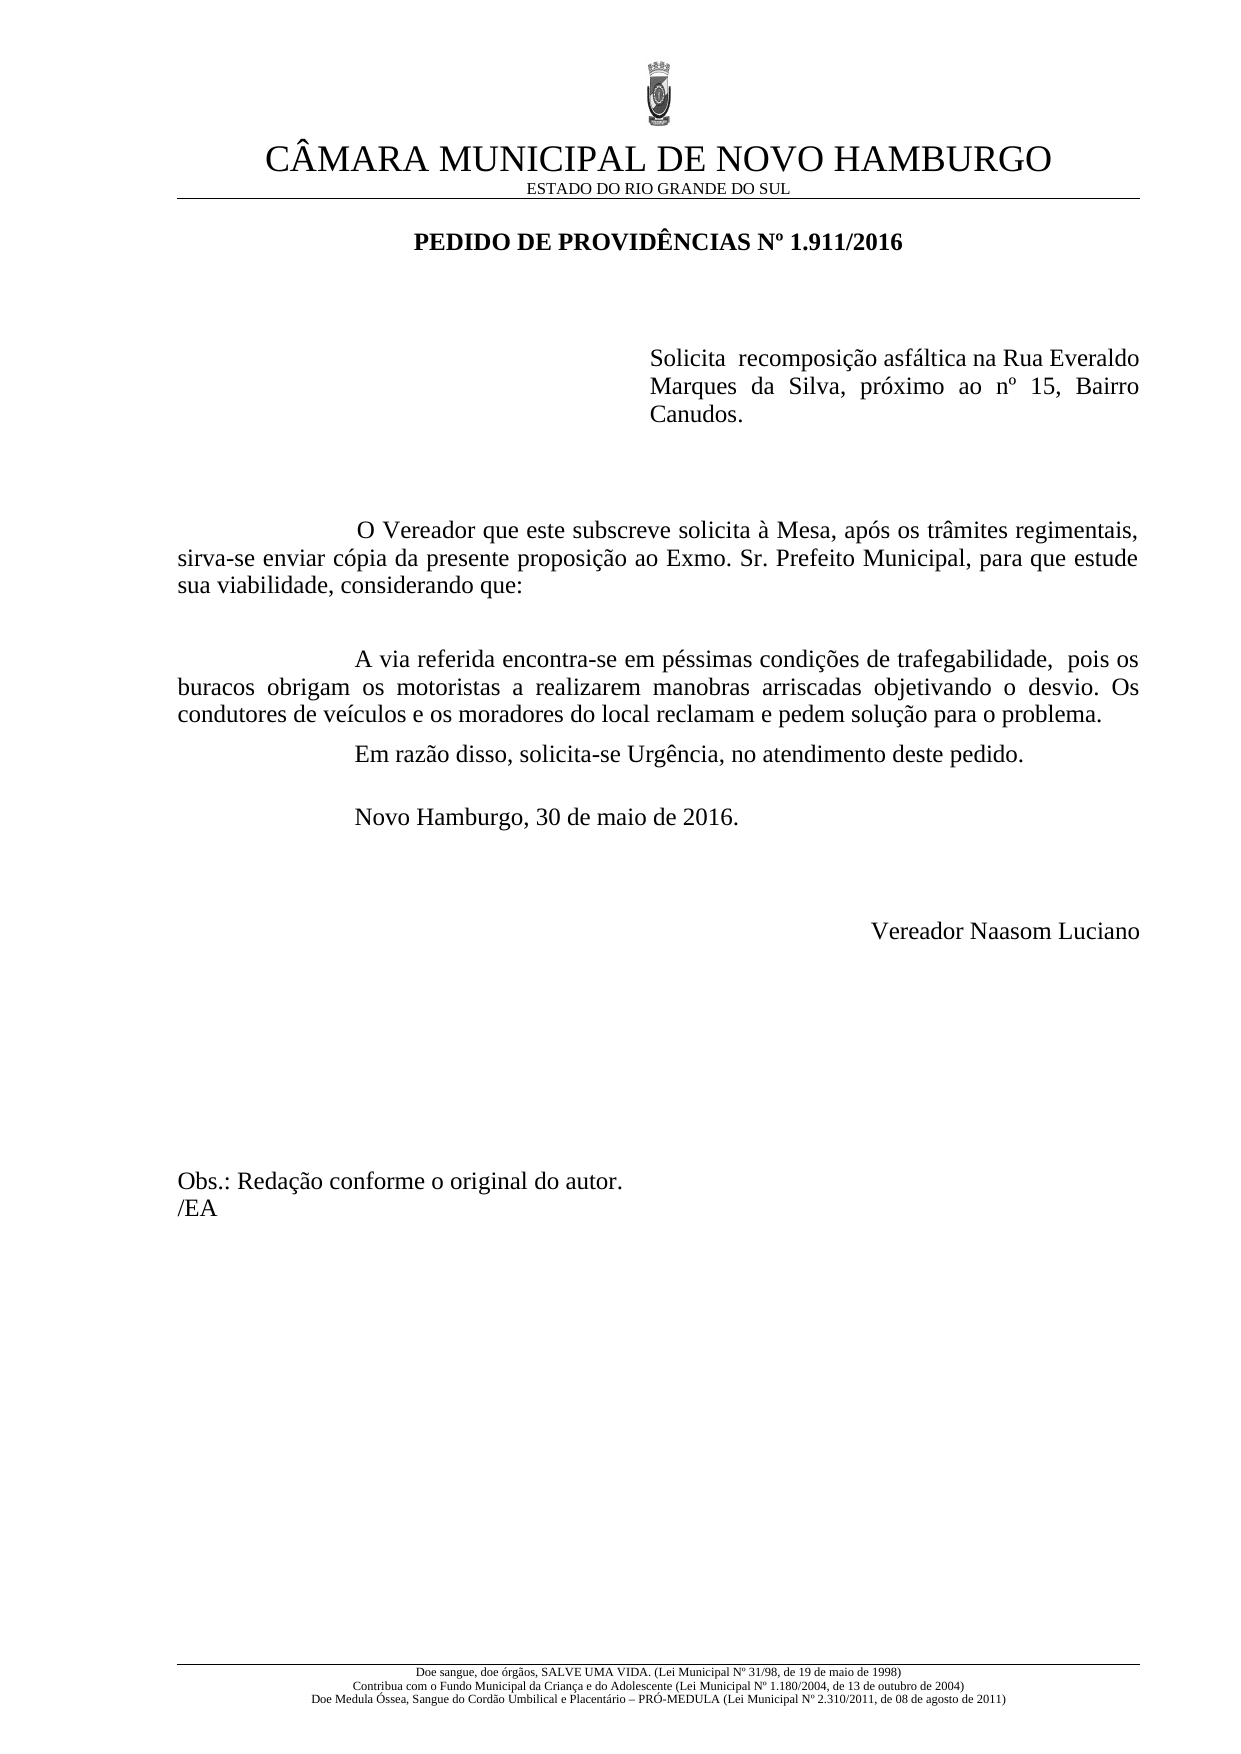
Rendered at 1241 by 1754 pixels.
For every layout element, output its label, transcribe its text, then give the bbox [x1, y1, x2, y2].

text Em razão disso, solicita-se Urgência, no atendimento deste pedido. [177, 740, 1140, 768]
text Novo Hamburgo, 30 de maio de 2016. [177, 803, 1140, 831]
text PEDIDO DE PROVIDÊNCIAS Nº 1.911/2016 [177, 228, 1140, 256]
text Solicita recomposição asfáltica na Rua Everaldo Marques da Silva, próximo ao nº 15, Bairro Canudos. [649, 344, 1140, 428]
text A via referida encontra-se em péssimas condições de trafegabilidade, pois os buracos obrigam os motoristas a realizarem manobras arriscadas objetivando o desvio. Os condutores de veículos e os moradores do local reclamam e pedem solução para o problema. [177, 645, 1140, 728]
text O Vereador que este subscreve solicita à Mesa, após os trâmites regimentais, sirva-se enviar cópia da presente proposição ao Exmo. Sr. Prefeito Municipal, para que estude sua viabilidade, considerando que: [177, 516, 1140, 599]
text /EA [177, 1194, 1140, 1222]
text Obs.: Redação conforme o original do autor. [177, 1167, 1140, 1194]
text Vereador Naasom Luciano [768, 917, 1140, 945]
